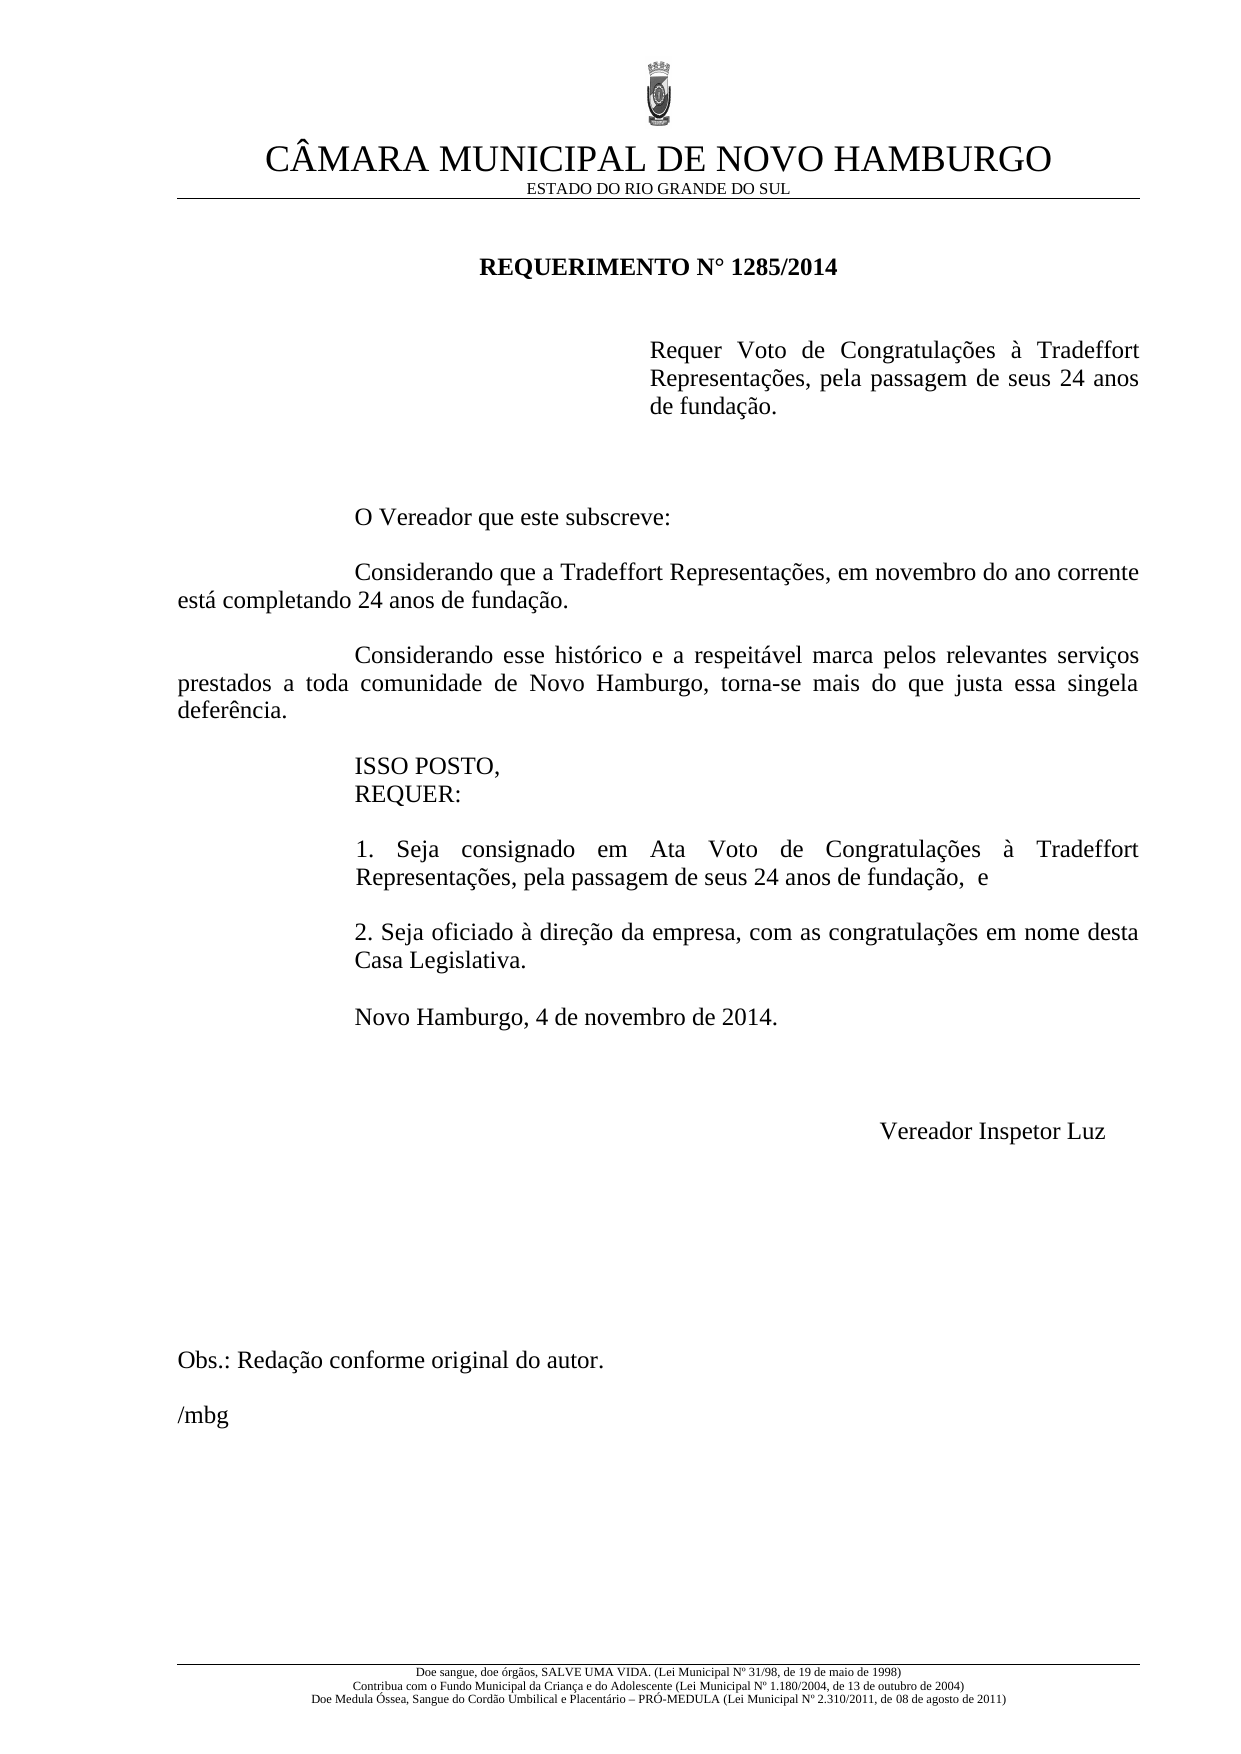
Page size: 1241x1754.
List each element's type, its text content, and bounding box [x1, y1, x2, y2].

text 2. Seja oficiado à direção da empresa, com as congratulações em nome desta Casa Legislativa. [354, 918, 1140, 974]
text Considerando que a Tradeffort Representações, em novembro do ano corrente está completando 24 anos de fundação. [177, 558, 1140, 613]
title REQUERIMENTO N° 1285/2014 [177, 253, 1140, 281]
text REQUER: [177, 780, 1140, 807]
text Obs.: Redação conforme original do autor. [177, 1346, 1140, 1374]
text ISSO POSTO, [177, 752, 1140, 780]
text /mbg [177, 1402, 1140, 1429]
text O Vereador que este subscreve: [177, 503, 1140, 530]
text Vereador Inspetor Luz [177, 1117, 1140, 1145]
text Considerando esse histórico e a respeitável marca pelos relevantes serviços prestados a toda comunidade de Novo Hamburgo, torna-se mais do que justa essa singela deferência. [177, 641, 1140, 724]
text Requer Voto de Congratulações à Tradeffort Representações, pela passagem de seus 24 anos de fundação. [649, 336, 1140, 419]
text Novo Hamburgo, 4 de novembro de 2014. [177, 1003, 1140, 1031]
text 1. Seja consignado em Ata Voto de Congratulações à Tradeffort Representações, pela passagem de seus 24 anos de fundação, e [355, 835, 1140, 891]
